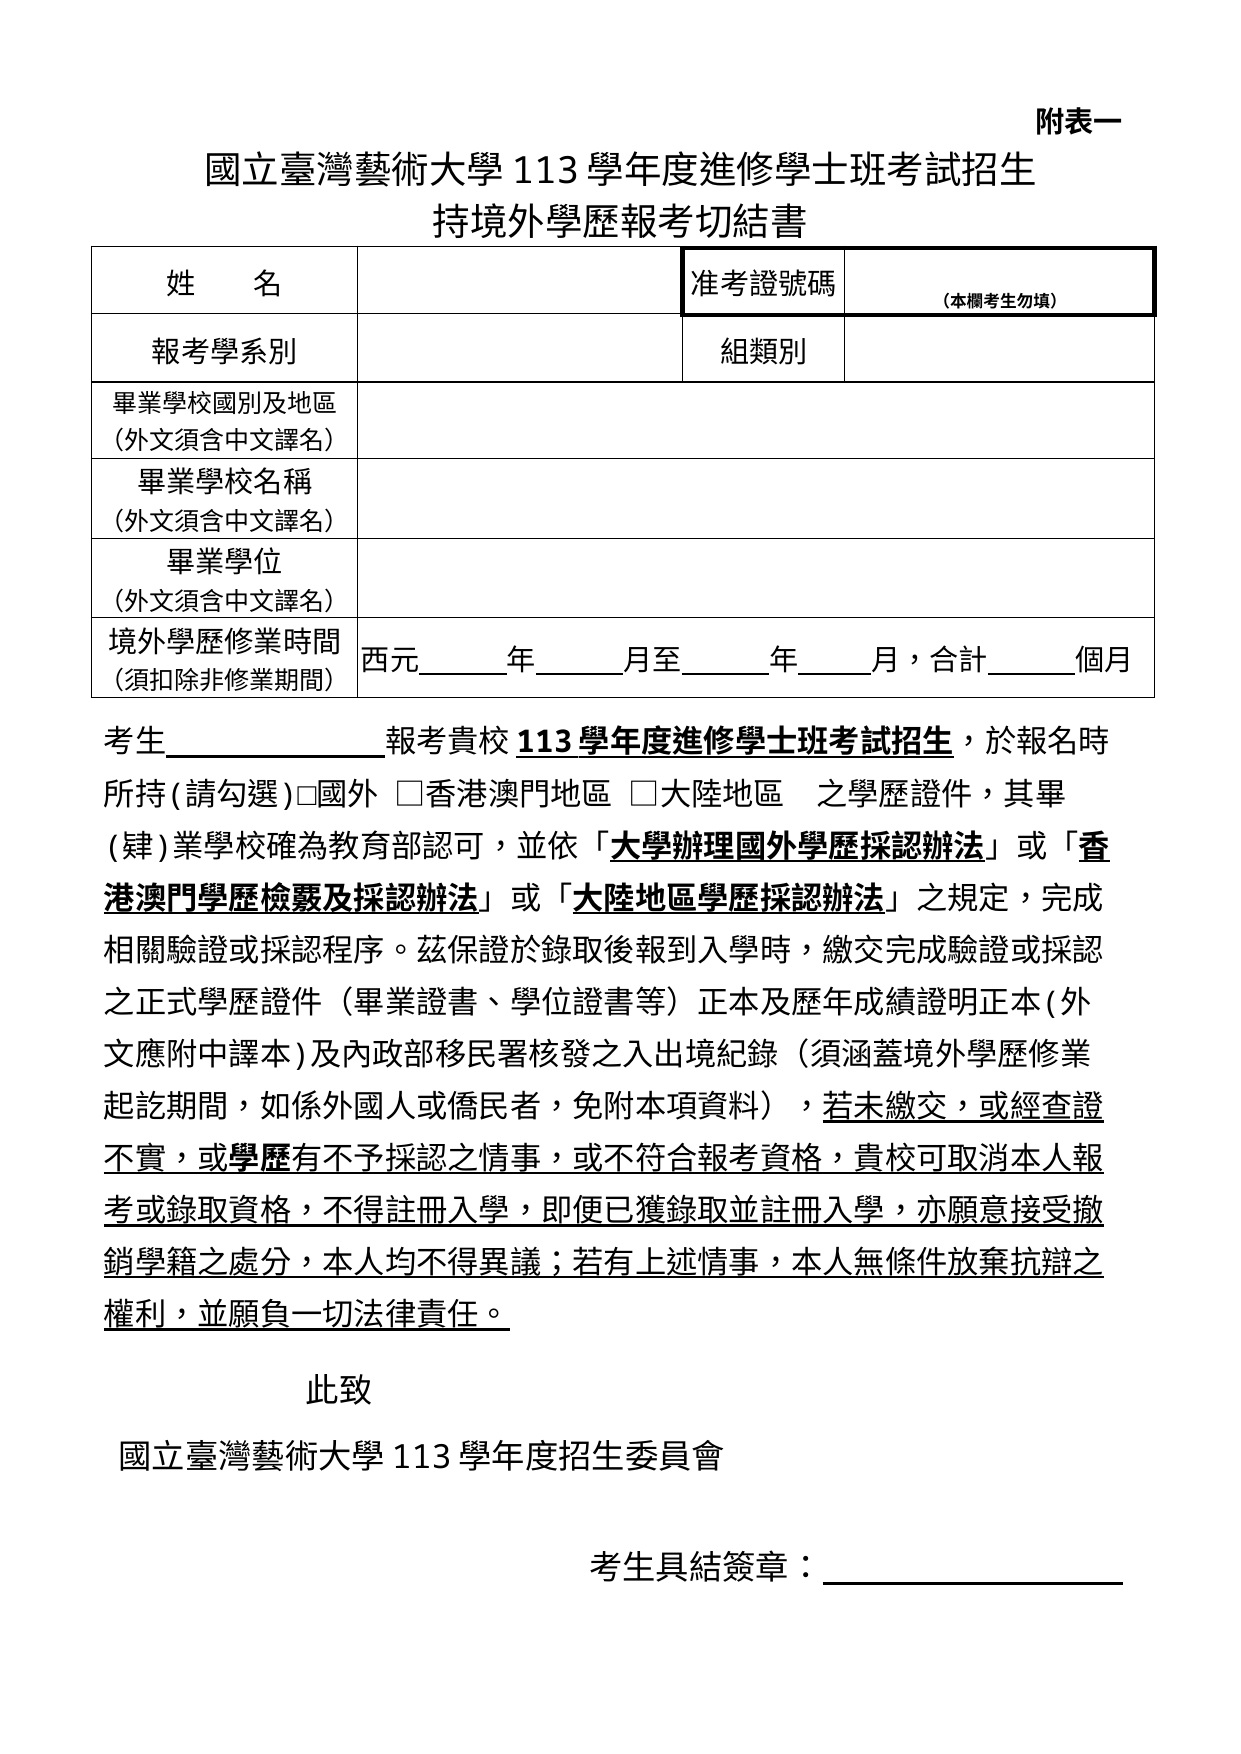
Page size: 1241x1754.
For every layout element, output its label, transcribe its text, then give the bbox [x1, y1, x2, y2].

table_cell 西元 年 月至 年 月，合計 個月 [358, 618, 1154, 697]
table_header [358, 247, 680, 313]
table_cell 報考學系別 [92, 314, 357, 381]
text 此致 [118, 1364, 1122, 1412]
table_cell [358, 383, 1154, 458]
table_cell [358, 539, 1154, 617]
table_header 姓 名 [92, 247, 357, 313]
table_cell 畢業學校國別及地區 （外文須含中文譯名） [92, 383, 357, 458]
table_cell 組類別 [683, 317, 844, 381]
table_cell [358, 314, 682, 381]
table_cell [358, 459, 1154, 538]
table_cell 境外學歷修業時間 （須扣除非修業期間） [92, 618, 357, 697]
text 附表一 [118, 99, 1122, 141]
text 持境外學歷報考切結書 [118, 193, 1122, 246]
table_cell 畢業學位 （外文須含中文譯名） [92, 539, 357, 617]
text 考生 報考貴校113學年度進修學士班考試招生，於報名時所持(請勾選)□國外 □香港澳門地區 □大陸地區 之學歷證件，其畢(肄)業學校確為教育部認可，並依「大學辦理國外學歷採認辦法」或「香港澳門學歷檢覈及採認辦法」或「大陸地區學歷採認辦法」之規定，完成相關驗證或採認程序。茲保證於錄取後報到入學時，繳交完成驗證或採認之正式學歷證件（畢業證書、學位證書等）正本及歷年成績證明正本(外文應附中譯本)及內政部移民署核發之入出境紀錄（須涵蓋境外學歷修業起訖期間，如係外國人或僑民者，免附本項資料），若未繳交，或經查證不實，或學歷有不予採認之情事，或不符合報考資格，貴校可取消本人報考或錄取資格，不得註冊入學，即便已獲錄取並註冊入學，亦願意接受撤銷學籍之處分，本人均不得異議；若有上述情事，本人無條件放棄抗辯之權利，並願負一切法律責任。 [103, 717, 1122, 1335]
table_header 准考證號碼 [685, 250, 844, 313]
text 國立臺灣藝術大學113學年度招生委員會 [118, 1430, 1122, 1478]
table_cell [845, 317, 1154, 381]
table_cell 畢業學校名稱 （外文須含中文譯名） [92, 459, 357, 538]
text 考生具結簽章： [118, 1541, 1122, 1589]
text 國立臺灣藝術大學113學年度進修學士班考試招生 [118, 141, 1122, 193]
table_header （本欄考生勿填） [845, 250, 1152, 313]
